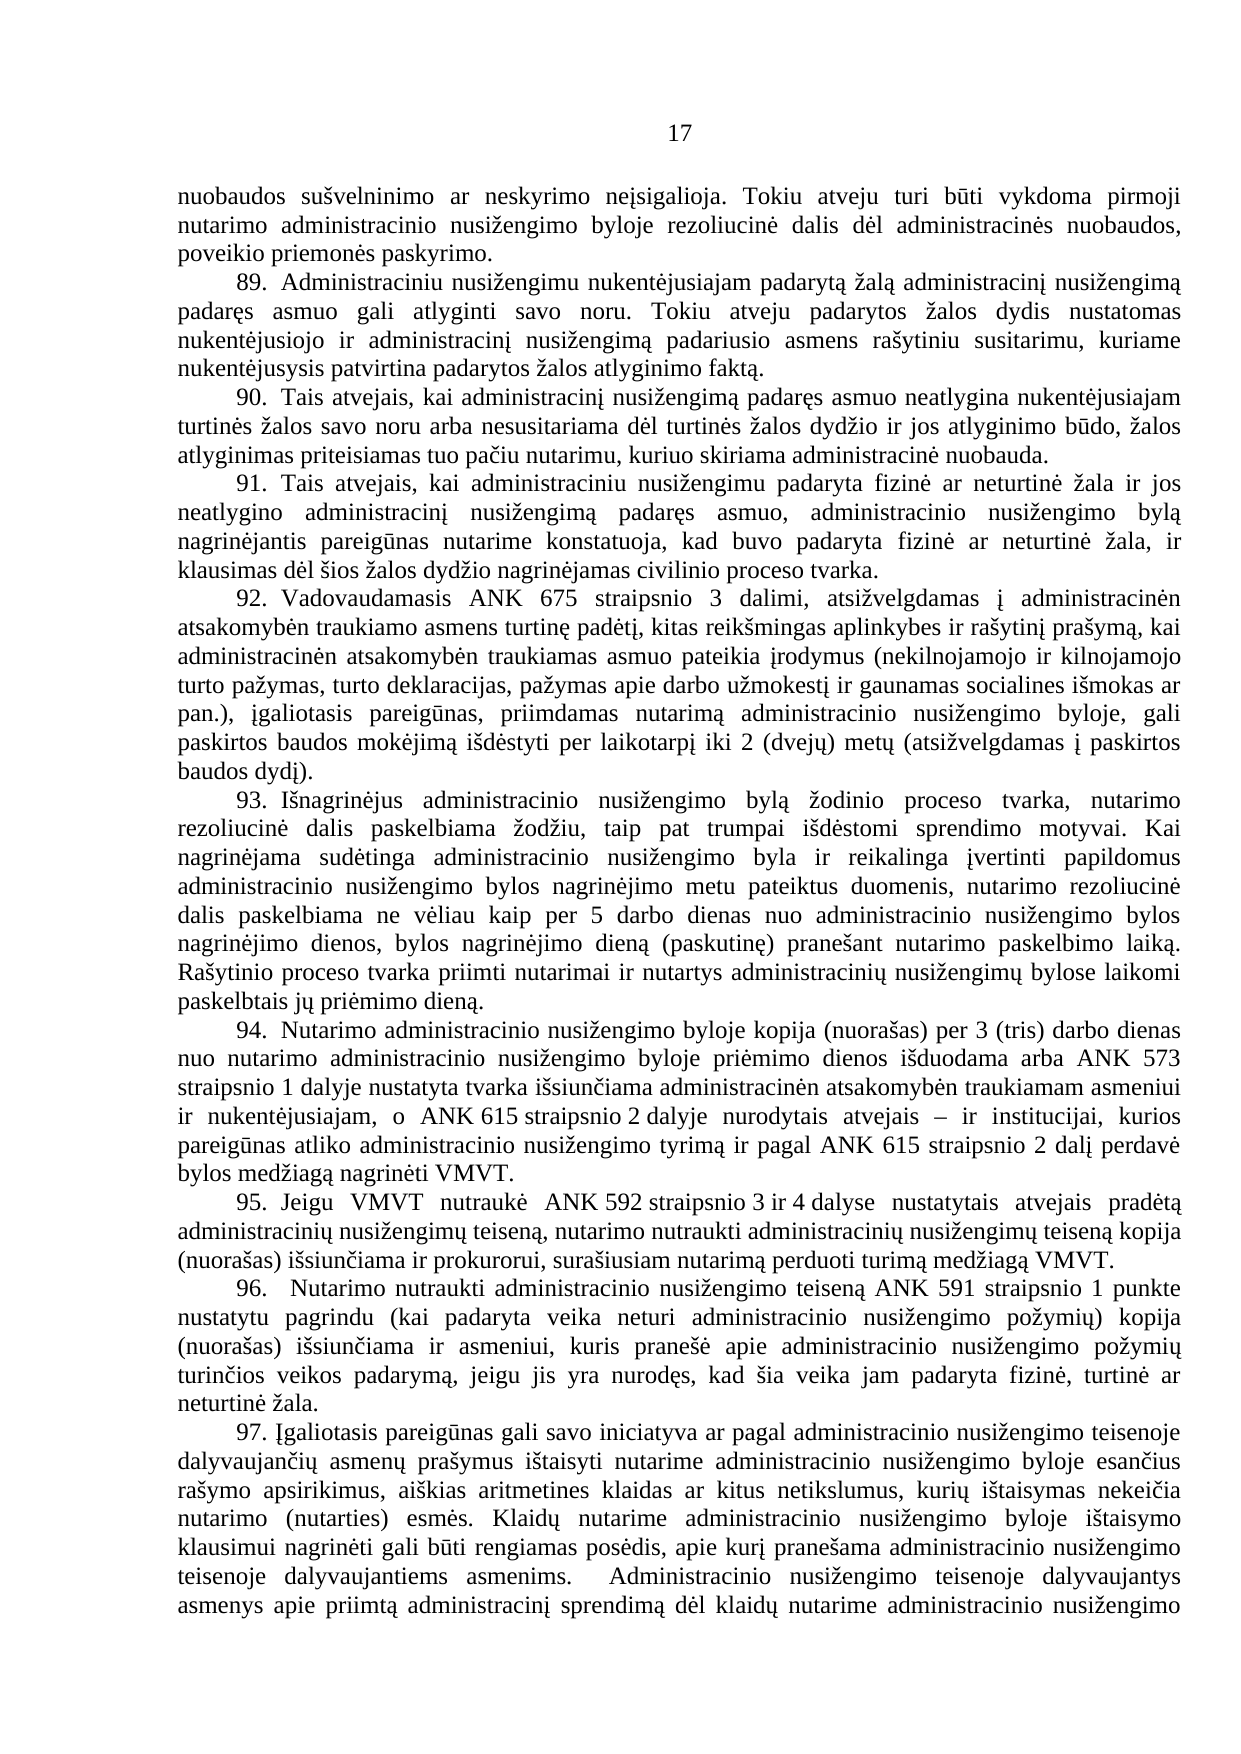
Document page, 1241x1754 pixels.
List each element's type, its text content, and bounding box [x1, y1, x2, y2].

text 90. Tais atvejais, kai administracinį nusižengimą padaręs asmuo neatlygina nukentėjusiajam turtinės žalos savo noru arba nesusitariama dėl turtinės žalos dydžio ir jos atlyginimo būdo, žalos atlyginimas priteisiamas tuo pačiu nutarimu, kuriuo skiriama administracinė nuobauda. [177, 382, 1182, 468]
text 92. Vadovaudamasis ANK 675 straipsnio 3 dalimi, atsižvelgdamas į administracinėn atsakomybėn traukiamo asmens turtinę padėtį, kitas reikšmingas aplinkybes ir rašytinį prašymą, kai administracinėn atsakomybėn traukiamas asmuo pateikia įrodymus (nekilnojamojo ir kilnojamojo turto pažymas, turto deklaracijas, pažymas apie darbo užmokestį ir gaunamas socialines išmokas ar pan.), įgaliotasis pareigūnas, priimdamas nutarimą administracinio nusižengimo byloje, gali paskirtos baudos mokėjimą išdėstyti per laikotarpį iki 2 (dvejų) metų (atsižvelgdamas į paskirtos baudos dydį). [177, 583, 1182, 785]
text 93. Išnagrinėjus administracinio nusižengimo bylą žodinio proceso tvarka, nutarimo rezoliucinė dalis paskelbiama žodžiu, taip pat trumpai išdėstomi sprendimo motyvai. Kai nagrinėjama sudėtinga administracinio nusižengimo byla ir reikalinga įvertinti papildomus administracinio nusižengimo bylos nagrinėjimo metu pateiktus duomenis, nutarimo rezoliucinė dalis paskelbiama ne vėliau kaip per 5 darbo dienas nuo administracinio nusižengimo bylos nagrinėjimo dienos, bylos nagrinėjimo dieną (paskutinę) pranešant nutarimo paskelbimo laiką. Rašytinio proceso tvarka priimti nutarimai ir nutartys administracinių nusižengimų bylose laikomi paskelbtais jų priėmimo dieną. [177, 785, 1182, 1015]
text 89. Administraciniu nusižengimu nukentėjusiajam padarytą žalą administracinį nusižengimą padaręs asmuo gali atlyginti savo noru. Tokiu atveju padarytos žalos dydis nustatomas nukentėjusiojo ir administracinį nusižengimą padariusio asmens rašytiniu susitarimu, kuriame nukentėjusysis patvirtina padarytos žalos atlyginimo faktą. [177, 267, 1182, 382]
text 97. Įgaliotasis pareigūnas gali savo iniciatyva ar pagal administracinio nusižengimo teisenoje dalyvaujančių asmenų prašymus ištaisyti nutarime administracinio nusižengimo byloje esančius rašymo apsirikimus, aiškias aritmetines klaidas ar kitus netikslumus, kurių ištaisymas nekeičia nutarimo (nutarties) esmės. Klaidų nutarime administracinio nusižengimo byloje ištaisymo klausimui nagrinėti gali būti rengiamas posėdis, apie kurį pranešama administracinio nusižengimo teisenoje dalyvaujantiems asmenims. Administracinio nusižengimo teisenoje dalyvaujantys asmenys apie priimtą administracinį sprendimą dėl klaidų nutarime administracinio nusižengimo [177, 1417, 1182, 1618]
text 95. Jeigu VMVT nutraukė ANK 592 straipsnio 3 ir 4 dalyse nustatytais atvejais pradėtą administracinių nusižengimų teiseną, nutarimo nutraukti administracinių nusižengimų teiseną kopija (nuorašas) išsiunčiama ir prokurorui, surašiusiam nutarimą perduoti turimą medžiagą VMVT. [177, 1187, 1182, 1273]
text nuobaudos sušvelninimo ar neskyrimo neįsigalioja. Tokiu atveju turi būti vykdoma pirmoji nutarimo administracinio nusižengimo byloje rezoliucinė dalis dėl administracinės nuobaudos, poveikio priemonės paskyrimo. [177, 181, 1182, 267]
text 94. Nutarimo administracinio nusižengimo byloje kopija (nuorašas) per 3 (tris) darbo dienas nuo nutarimo administracinio nusižengimo byloje priėmimo dienos išduodama arba ANK 573 straipsnio 1 dalyje nustatyta tvarka išsiunčiama administracinėn atsakomybėn traukiamam asmeniui ir nukentėjusiajam, o ANK 615 straipsnio 2 dalyje nurodytais atvejais – ir institucijai, kurios pareigūnas atliko administracinio nusižengimo tyrimą ir pagal ANK 615 straipsnio 2 dalį perdavė bylos medžiagą nagrinėti VMVT. [177, 1015, 1182, 1187]
text 91. Tais atvejais, kai administraciniu nusižengimu padaryta fizinė ar neturtinė žala ir jos neatlygino administracinį nusižengimą padaręs asmuo, administracinio nusižengimo bylą nagrinėjantis pareigūnas nutarime konstatuoja, kad buvo padaryta fizinė ar neturtinė žala, ir klausimas dėl šios žalos dydžio nagrinėjamas civilinio proceso tvarka. [177, 468, 1182, 583]
text 96. Nutarimo nutraukti administracinio nusižengimo teiseną ANK 591 straipsnio 1 punkte nustatytu pagrindu (kai padaryta veika neturi administracinio nusižengimo požymių) kopija (nuorašas) išsiunčiama ir asmeniui, kuris pranešė apie administracinio nusižengimo požymių turinčios veikos padarymą, jeigu jis yra nurodęs, kad šia veika jam padaryta fizinė, turtinė ar neturtinė žala. [177, 1273, 1182, 1417]
